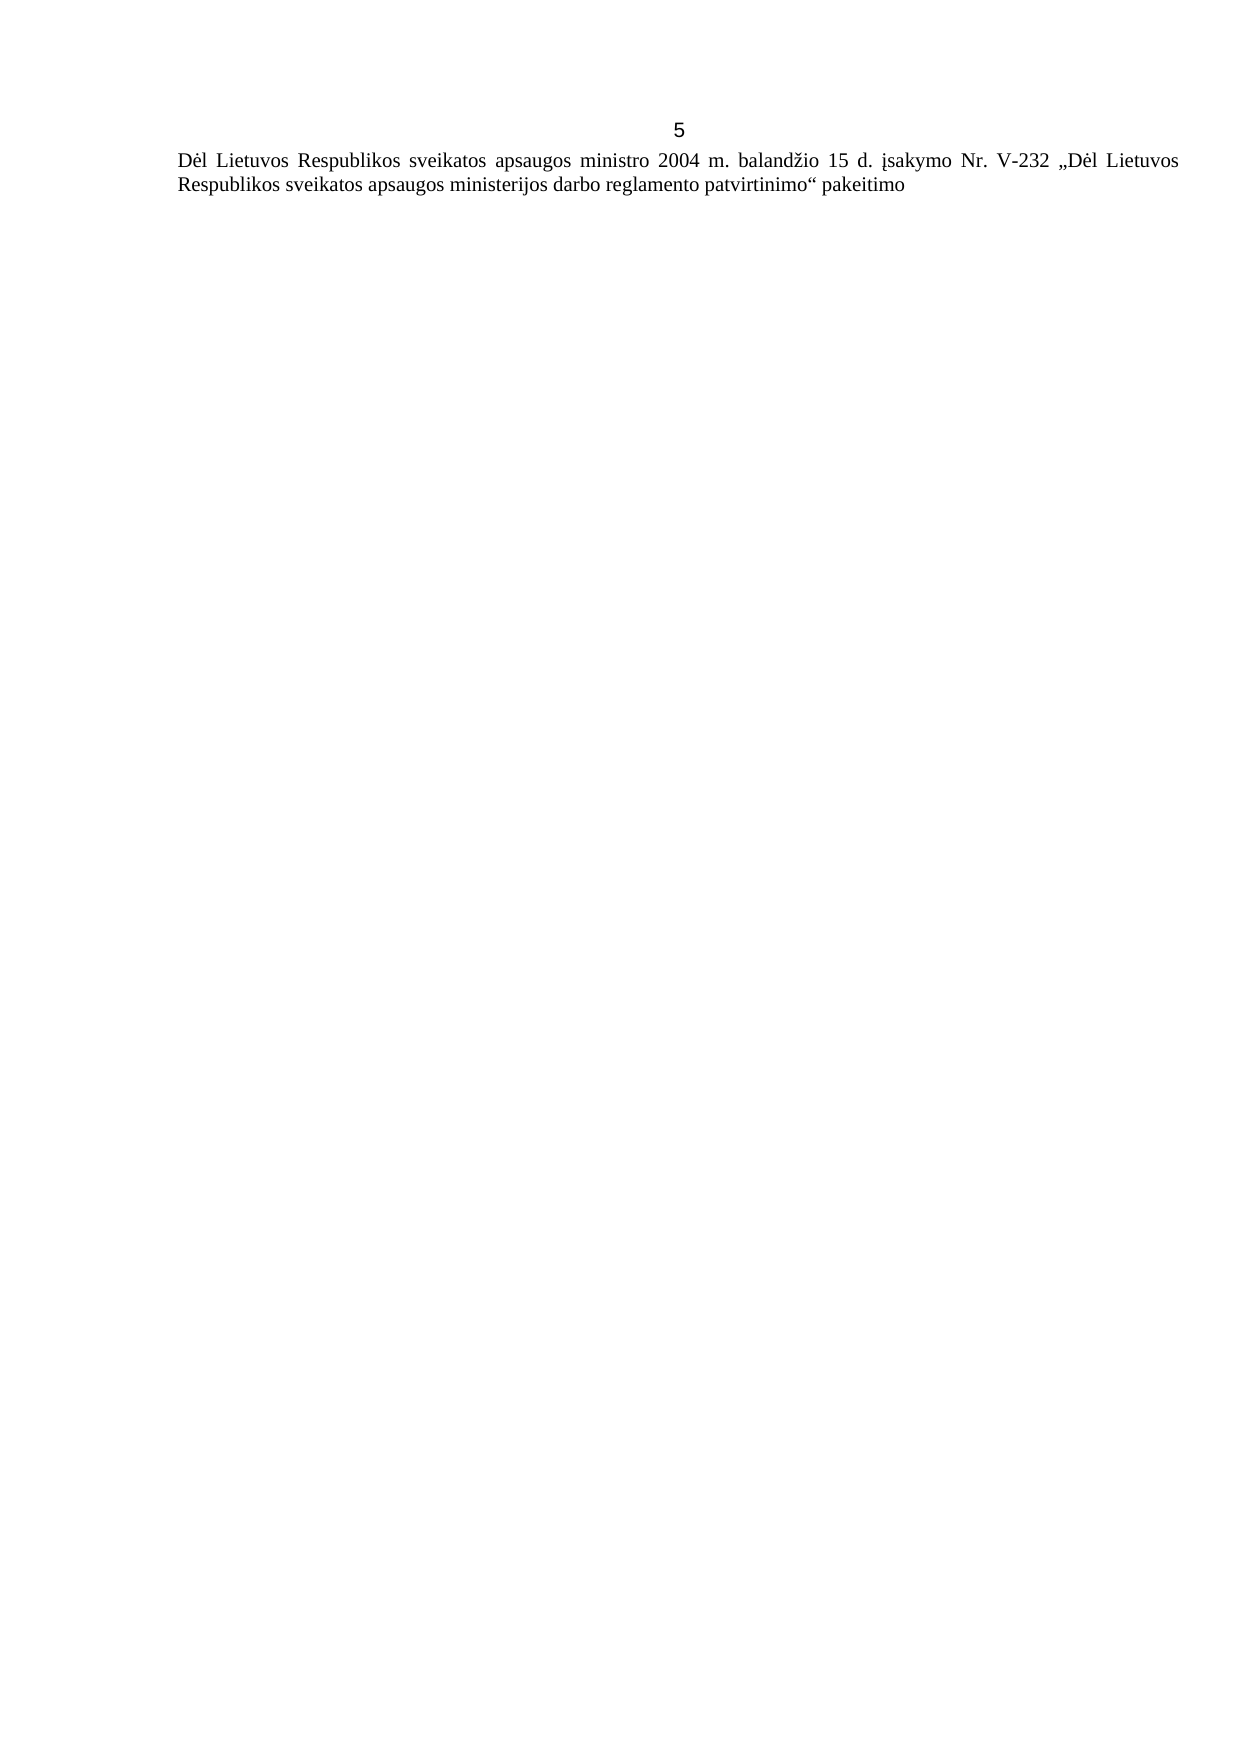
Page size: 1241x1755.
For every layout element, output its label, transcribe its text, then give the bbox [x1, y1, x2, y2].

text Dėl Lietuvos Respublikos sveikatos apsaugos ministro 2004 m. balandžio 15 d. įsakymo Nr. V-232 „Dėl Lietuvos Respublikos sveikatos apsaugos ministerijos darbo reglamento patvirtinimo“ pakeitimo [177, 148, 1181, 196]
